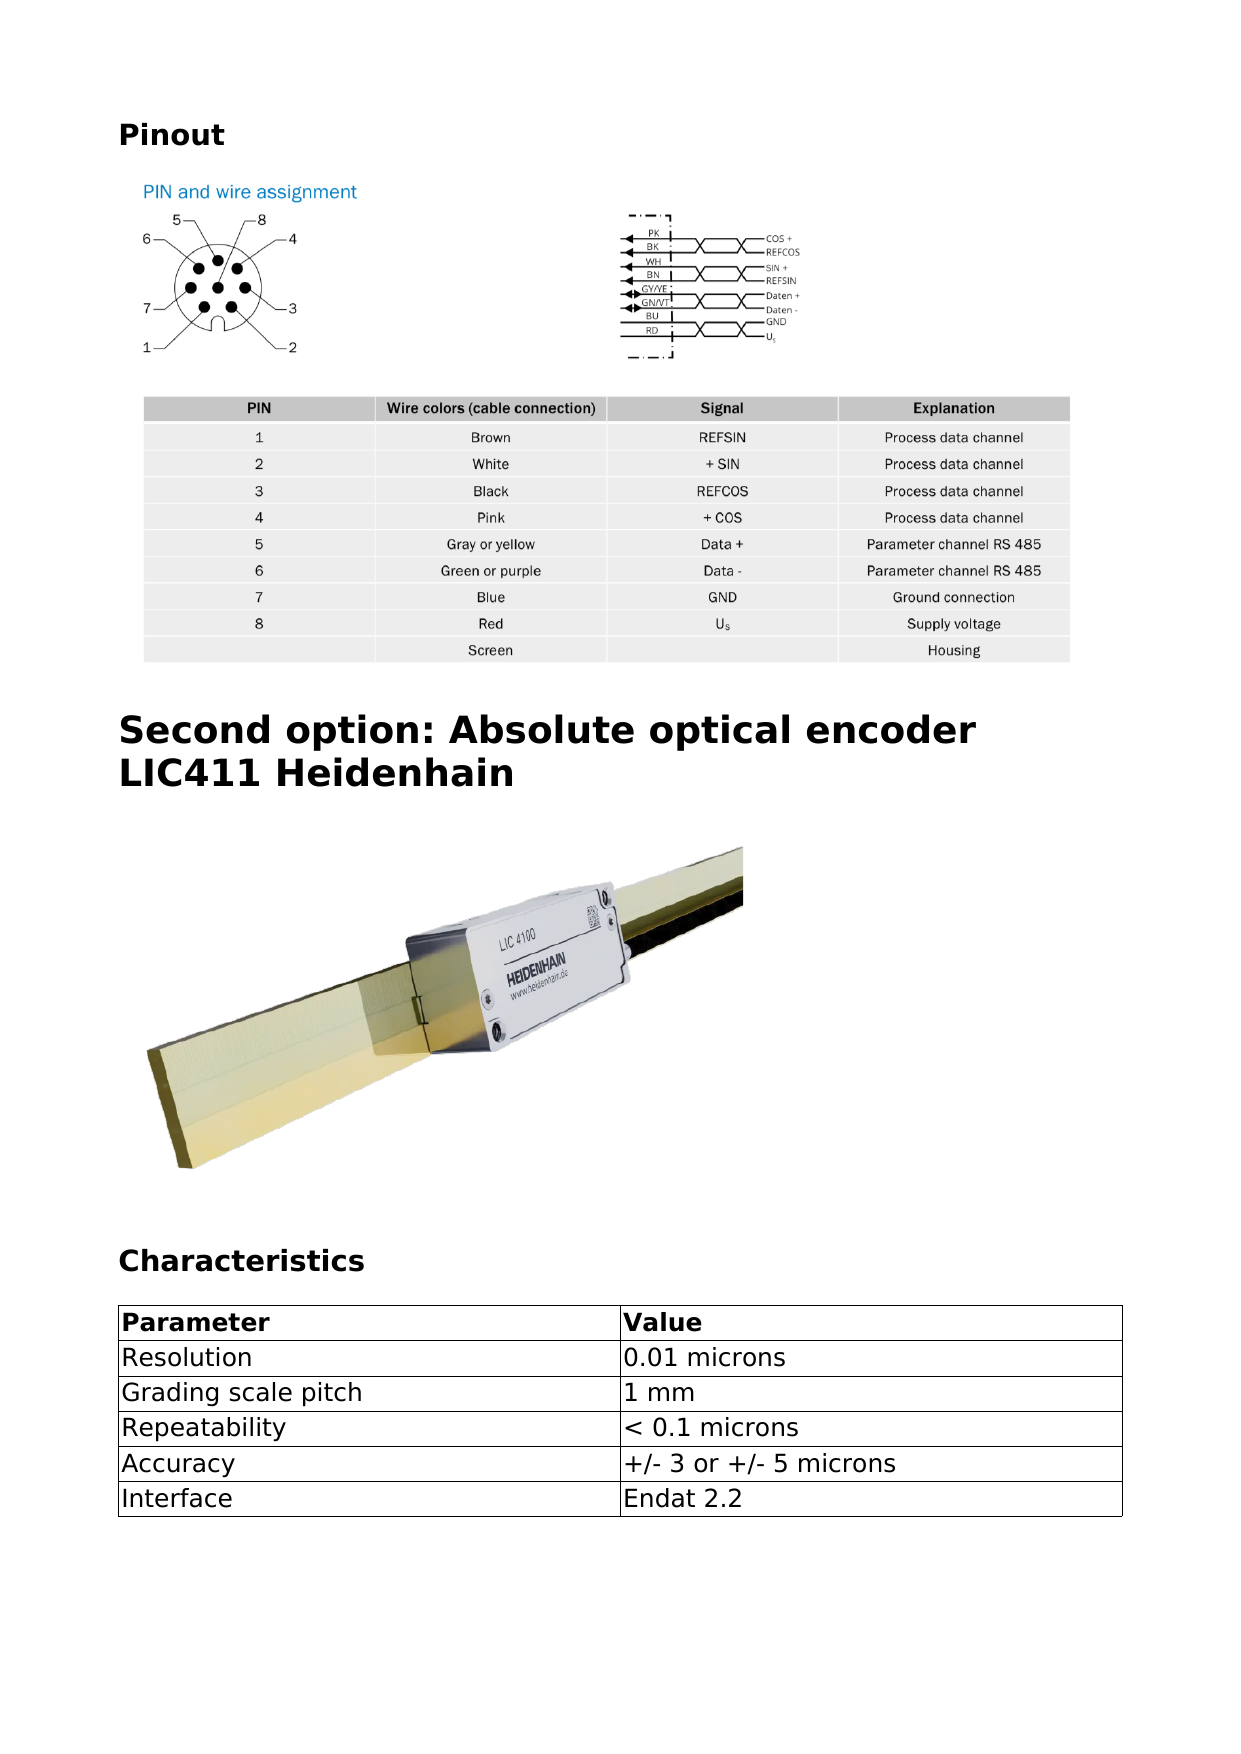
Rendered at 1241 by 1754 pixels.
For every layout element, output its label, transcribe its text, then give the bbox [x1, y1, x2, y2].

table_cell Grading scale pitch [119, 1377, 620, 1411]
subtitle Characteristics [118, 1244, 1122, 1278]
table_header Parameter [119, 1306, 620, 1340]
table_cell Accuracy [119, 1447, 620, 1481]
subtitle Second option: Absolute optical encoder LIC411 Heidenhain [118, 708, 1122, 796]
picture [118, 164, 1123, 671]
table_cell Endat 2.2 [621, 1482, 1122, 1516]
table_cell Repeatability [119, 1412, 620, 1446]
table_cell Resolution [119, 1341, 620, 1376]
picture [118, 808, 744, 1207]
table_cell +/- 3 or +/- 5 microns [621, 1447, 1122, 1481]
table_header Value [621, 1306, 1122, 1340]
table_cell < 0.1 microns [621, 1412, 1122, 1446]
table_cell 0.01 microns [621, 1341, 1122, 1376]
subtitle Pinout [118, 118, 1122, 152]
table_cell Interface [119, 1482, 620, 1516]
table_cell 1 mm [621, 1377, 1122, 1411]
